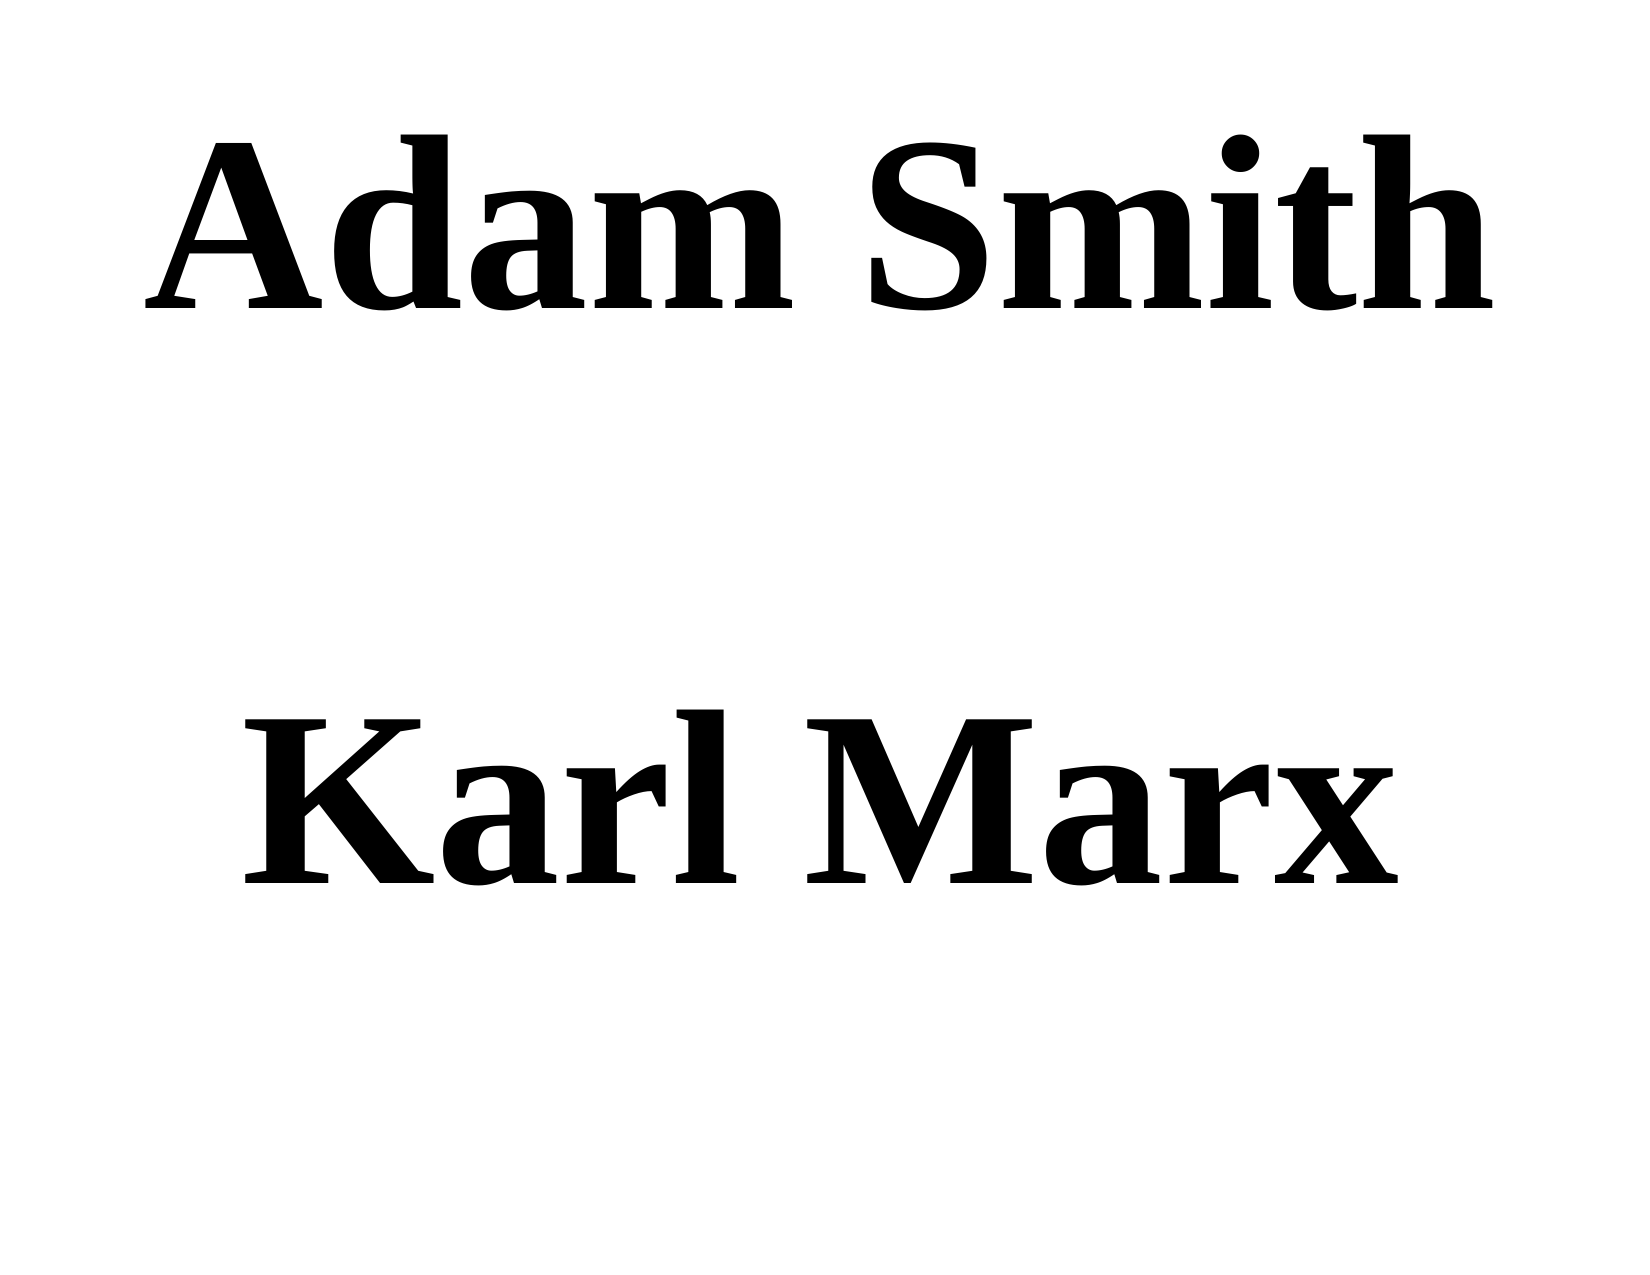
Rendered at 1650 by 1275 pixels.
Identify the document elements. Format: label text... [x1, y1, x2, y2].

text Karl Marx [75, 650, 1566, 937]
text Adam Smith [75, 75, 1566, 362]
